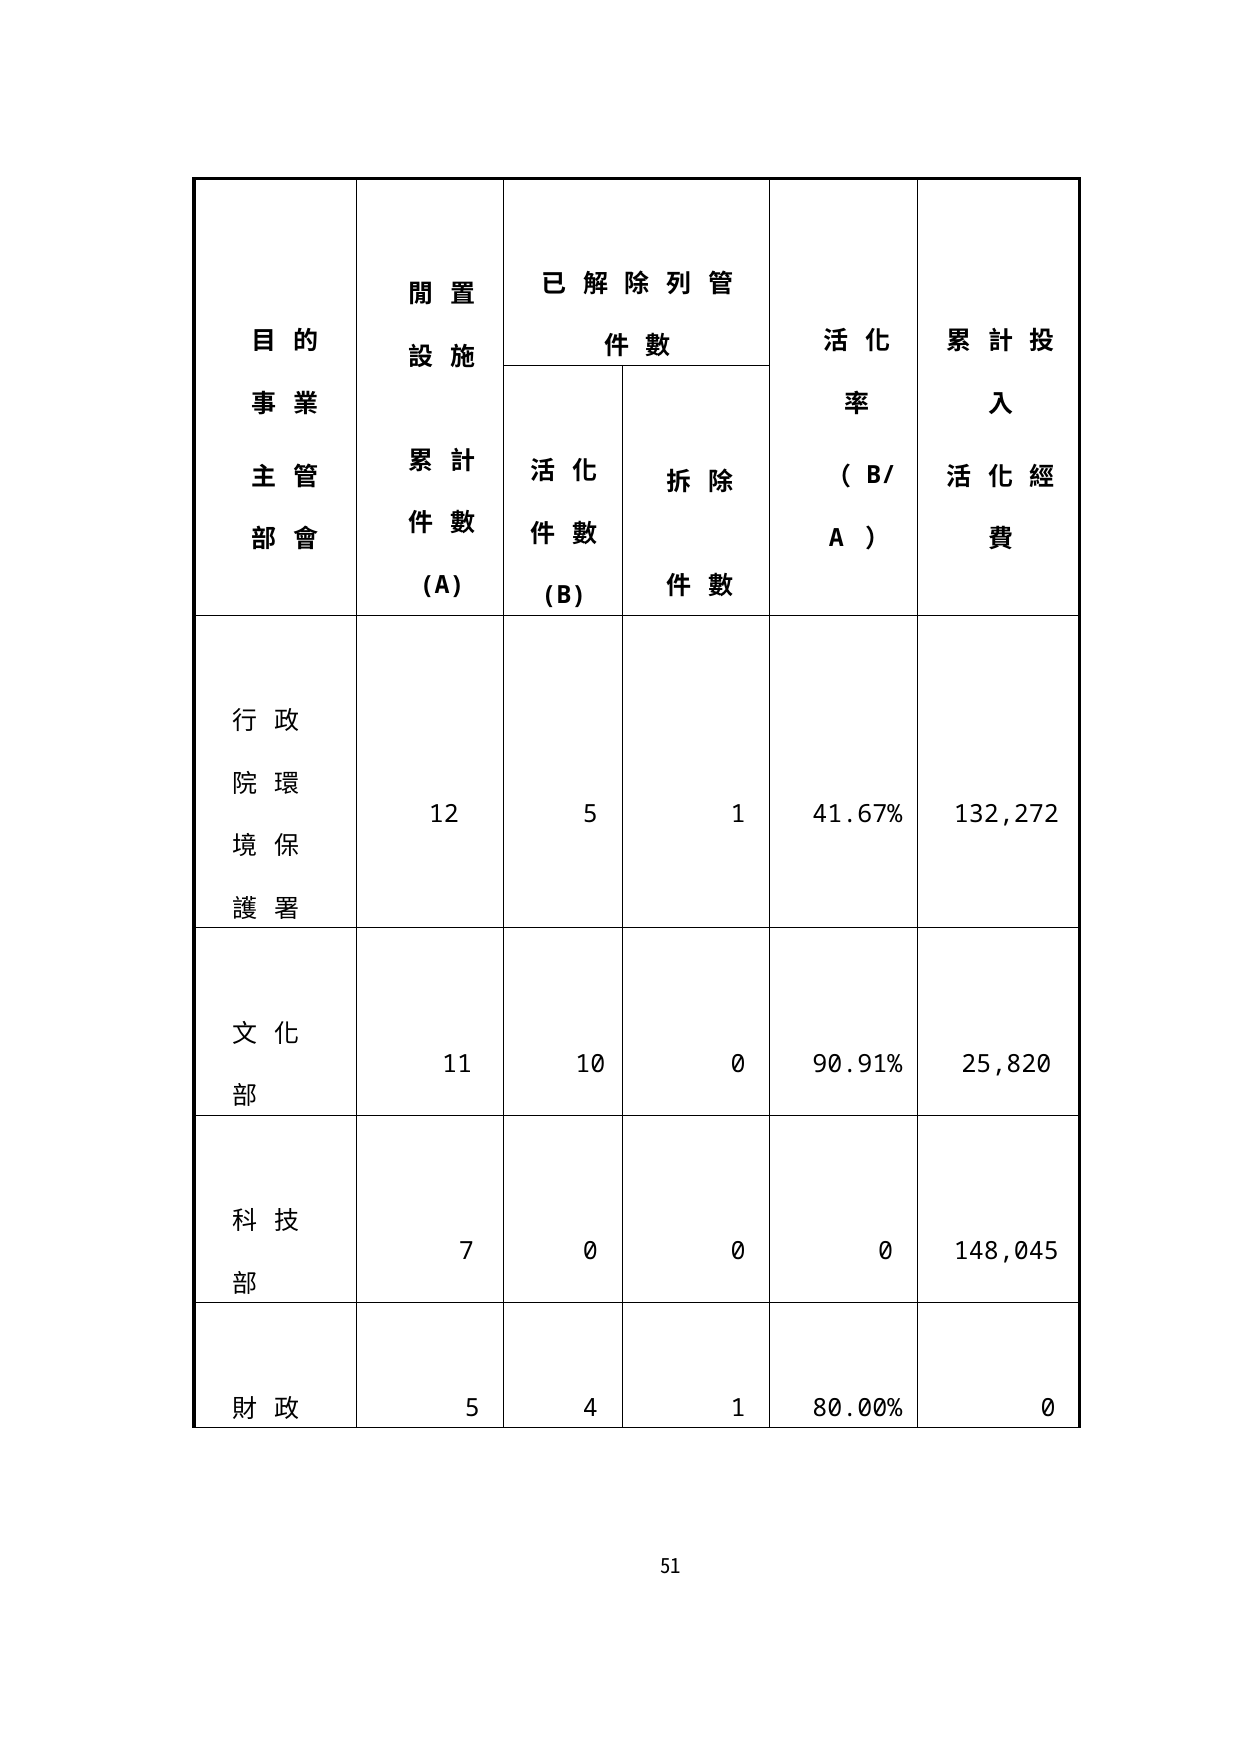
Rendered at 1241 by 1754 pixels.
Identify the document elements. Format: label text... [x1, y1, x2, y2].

table_header 活化率 （B/A） [770, 180, 917, 615]
table_cell 0 [918, 1303, 1078, 1427]
table_cell 11 [357, 928, 503, 1115]
table_cell 0 [504, 1116, 622, 1302]
table_cell 41.67% [770, 616, 917, 927]
table_cell 4 [504, 1303, 622, 1427]
table_cell 7 [357, 1116, 503, 1302]
table_cell 90.91% [770, 928, 917, 1115]
table_header 閒置設施 累計件數(A) [357, 180, 503, 615]
table_cell 0 [623, 1116, 769, 1302]
table_cell 10 [504, 928, 622, 1115]
table_cell 25,820 [918, 928, 1078, 1115]
table_cell 5 [504, 616, 622, 927]
table_cell 1 [623, 616, 769, 927]
table_cell 148,045 [918, 1116, 1078, 1302]
table_cell 132,272 [918, 616, 1078, 927]
table_cell 文化部 [196, 928, 356, 1115]
table_header 目的事業 主管部會 [196, 180, 356, 615]
table_header 已解除列管件數 [504, 180, 769, 365]
table_cell 0 [770, 1116, 917, 1302]
table_cell 財政 [196, 1303, 356, 1427]
table_header 累計投入 活化經費 [918, 180, 1078, 615]
table_cell 12 [357, 616, 503, 927]
table_cell 拆除 件數 [623, 366, 769, 615]
table_cell 科技部 [196, 1116, 356, 1302]
table_cell 行政院環境保護署 [196, 616, 356, 927]
table_cell 1 [623, 1303, 769, 1427]
table_cell 5 [357, 1303, 503, 1427]
table_cell 活化件數(B) [504, 366, 622, 615]
table_cell 0 [623, 928, 769, 1115]
table_cell 80.00% [770, 1303, 917, 1427]
